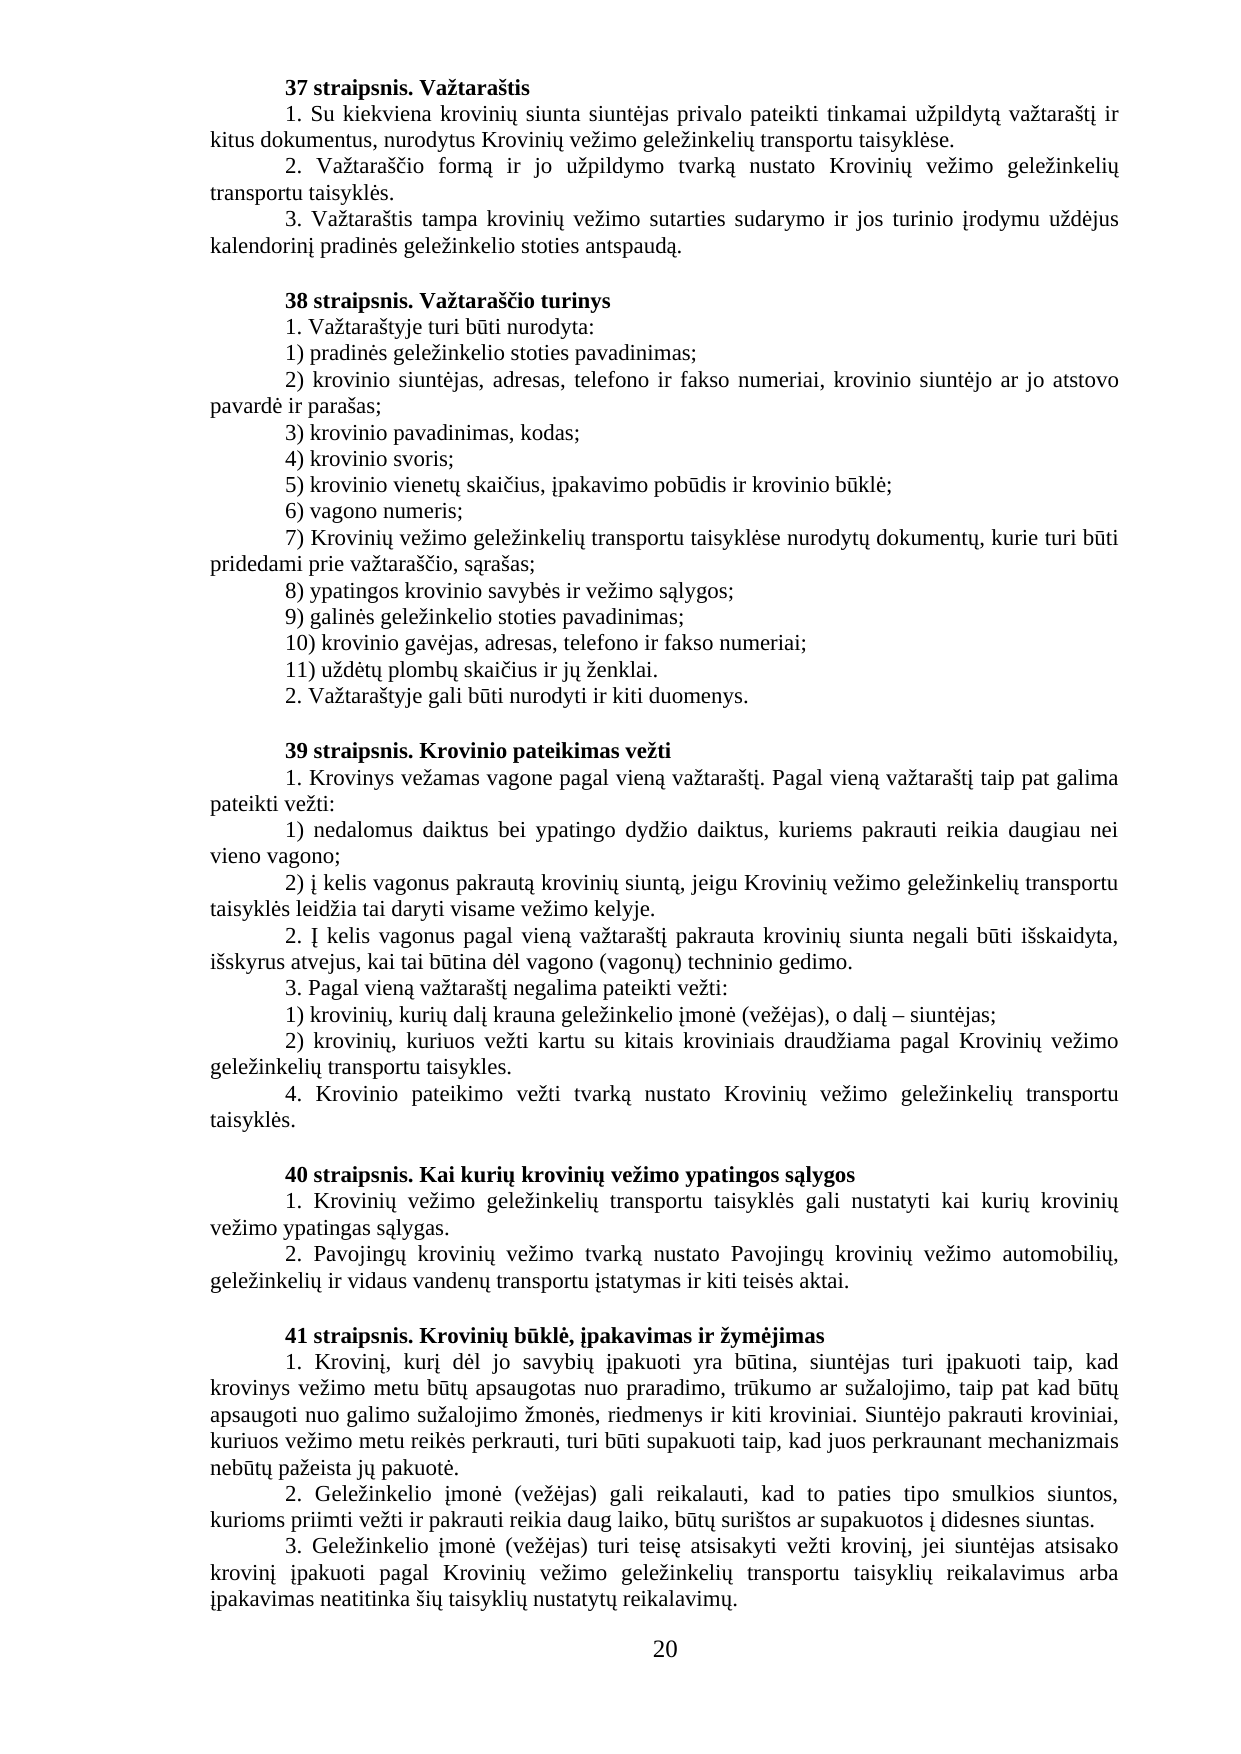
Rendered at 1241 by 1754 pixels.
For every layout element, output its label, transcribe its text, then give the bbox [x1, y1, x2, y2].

text 1. Važtaraštyje turi būti nurodyta: [210, 313, 1120, 339]
text 3. Važtaraštis tampa krovinių vežimo sutarties sudarymo ir jos turinio įrodymu uždėjus kalendorinį pradinės geležinkelio stoties antspaudą. [210, 205, 1120, 258]
text 2. Važtaraščio formą ir jo užpildymo tvarką nustato Krovinių vežimo geležinkelių transportu taisyklės. [210, 153, 1120, 205]
text 1) nedalomus daiktus bei ypatingo dydžio daiktus, kuriems pakrauti reikia daugiau nei vieno vagono; [210, 816, 1120, 869]
text 8) ypatingos krovinio savybės ir vežimo sąlygos; [210, 577, 1120, 603]
text 1. Krovinių vežimo geležinkelių transportu taisyklės gali nustatyti kai kurių krovinių vežimo ypatingas sąlygas. [210, 1188, 1120, 1240]
text 2) į kelis vagonus pakrautą krovinių siuntą, jeigu Krovinių vežimo geležinkelių transportu taisyklės leidžia tai daryti visame vežimo kelyje. [210, 869, 1120, 922]
text 5) krovinio vienetų skaičius, įpakavimo pobūdis ir krovinio būklė; [210, 471, 1120, 498]
text 3. Pagal vieną važtaraštį negalima pateikti vežti: [210, 974, 1120, 1001]
text 2) krovinių, kuriuos vežti kartu su kitais kroviniais draudžiama pagal Krovinių vežimo geležinkelių transportu taisykles. [210, 1027, 1120, 1080]
text 4) krovinio svoris; [210, 445, 1120, 471]
text 1. Krovinį, kurį dėl jo savybių įpakuoti yra būtina, siuntėjas turi įpakuoti taip, kad krovinys vežimo metu būtų apsaugotas nuo praradimo, trūkumo ar sužalojimo, taip pat kad būtų apsaugoti nuo galimo sužalojimo žmonės, riedmenys ir kiti kroviniai. Siuntėjo pakrauti kroviniai, kuriuos vežimo metu reikės perkrauti, turi būti supakuoti taip, kad juos perkraunant mechanizmais nebūtų pažeista jų pakuotė. [210, 1348, 1120, 1480]
subtitle 39 straipsnis. Krovinio pateikimas vežti [210, 737, 1120, 763]
text 11) uždėtų plombų skaičius ir jų ženklai. [210, 656, 1120, 682]
text 2. Į kelis vagonus pagal vieną važtaraštį pakrauta krovinių siunta negali būti išskaidyta, išskyrus atvejus, kai tai būtina dėl vagono (vagonų) techninio gedimo. [210, 922, 1120, 974]
text 9) galinės geležinkelio stoties pavadinimas; [210, 603, 1120, 629]
text 6) vagono numeris; [210, 498, 1120, 524]
text 2. Važtaraštyje gali būti nurodyti ir kiti duomenys. [210, 682, 1120, 708]
text 2. Pavojingų krovinių vežimo tvarką nustato Pavojingų krovinių vežimo automobilių, geležinkelių ir vidaus vandenų transportu įstatymas ir kiti teisės aktai. [210, 1240, 1120, 1293]
text 1) pradinės geležinkelio stoties pavadinimas; [210, 339, 1120, 366]
subtitle 38 straipsnis. Važtaraščio turinys [210, 287, 1120, 313]
text 3) krovinio pavadinimas, kodas; [210, 418, 1120, 445]
text 1. Su kiekviena krovinių siunta siuntėjas privalo pateikti tinkamai užpildytą važtaraštį ir kitus dokumentus, nurodytus Krovinių vežimo geležinkelių transportu taisyklėse. [210, 100, 1120, 153]
text 2. Geležinkelio įmonė (vežėjas) gali reikalauti, kad to paties tipo smulkios siuntos, kurioms priimti vežti ir pakrauti reikia daug laiko, būtų surištos ar supakuotos į didesnes siuntas. [210, 1480, 1120, 1533]
subtitle 37 straipsnis. Važtaraštis [210, 73, 1120, 100]
text 2) krovinio siuntėjas, adresas, telefono ir fakso numeriai, krovinio siuntėjo ar jo atstovo pavardė ir parašas; [210, 366, 1120, 418]
text 1) krovinių, kurių dalį krauna geležinkelio įmonė (vežėjas), o dalį – siuntėjas; [210, 1001, 1120, 1027]
text 3. Geležinkelio įmonė (vežėjas) turi teisę atsisakyti vežti krovinį, jei siuntėjas atsisako krovinį įpakuoti pagal Krovinių vežimo geležinkelių transportu taisyklių reikalavimus arba įpakavimas neatitinka šių taisyklių nustatytų reikalavimų. [210, 1533, 1120, 1612]
text 10) krovinio gavėjas, adresas, telefono ir fakso numeriai; [210, 629, 1120, 656]
text 1. Krovinys vežamas vagone pagal vieną važtaraštį. Pagal vieną važtaraštį taip pat galima pateikti vežti: [210, 763, 1120, 816]
subtitle 41 straipsnis. Krovinių būklė, įpakavimas ir žymėjimas [210, 1322, 1120, 1348]
text 7) Krovinių vežimo geležinkelių transportu taisyklėse nurodytų dokumentų, kurie turi būti pridedami prie važtaraščio, sąrašas; [210, 524, 1120, 577]
subtitle 40 straipsnis. Kai kurių krovinių vežimo ypatingos sąlygos [210, 1161, 1120, 1188]
text 4. Krovinio pateikimo vežti tvarką nustato Krovinių vežimo geležinkelių transportu taisyklės. [210, 1080, 1120, 1132]
